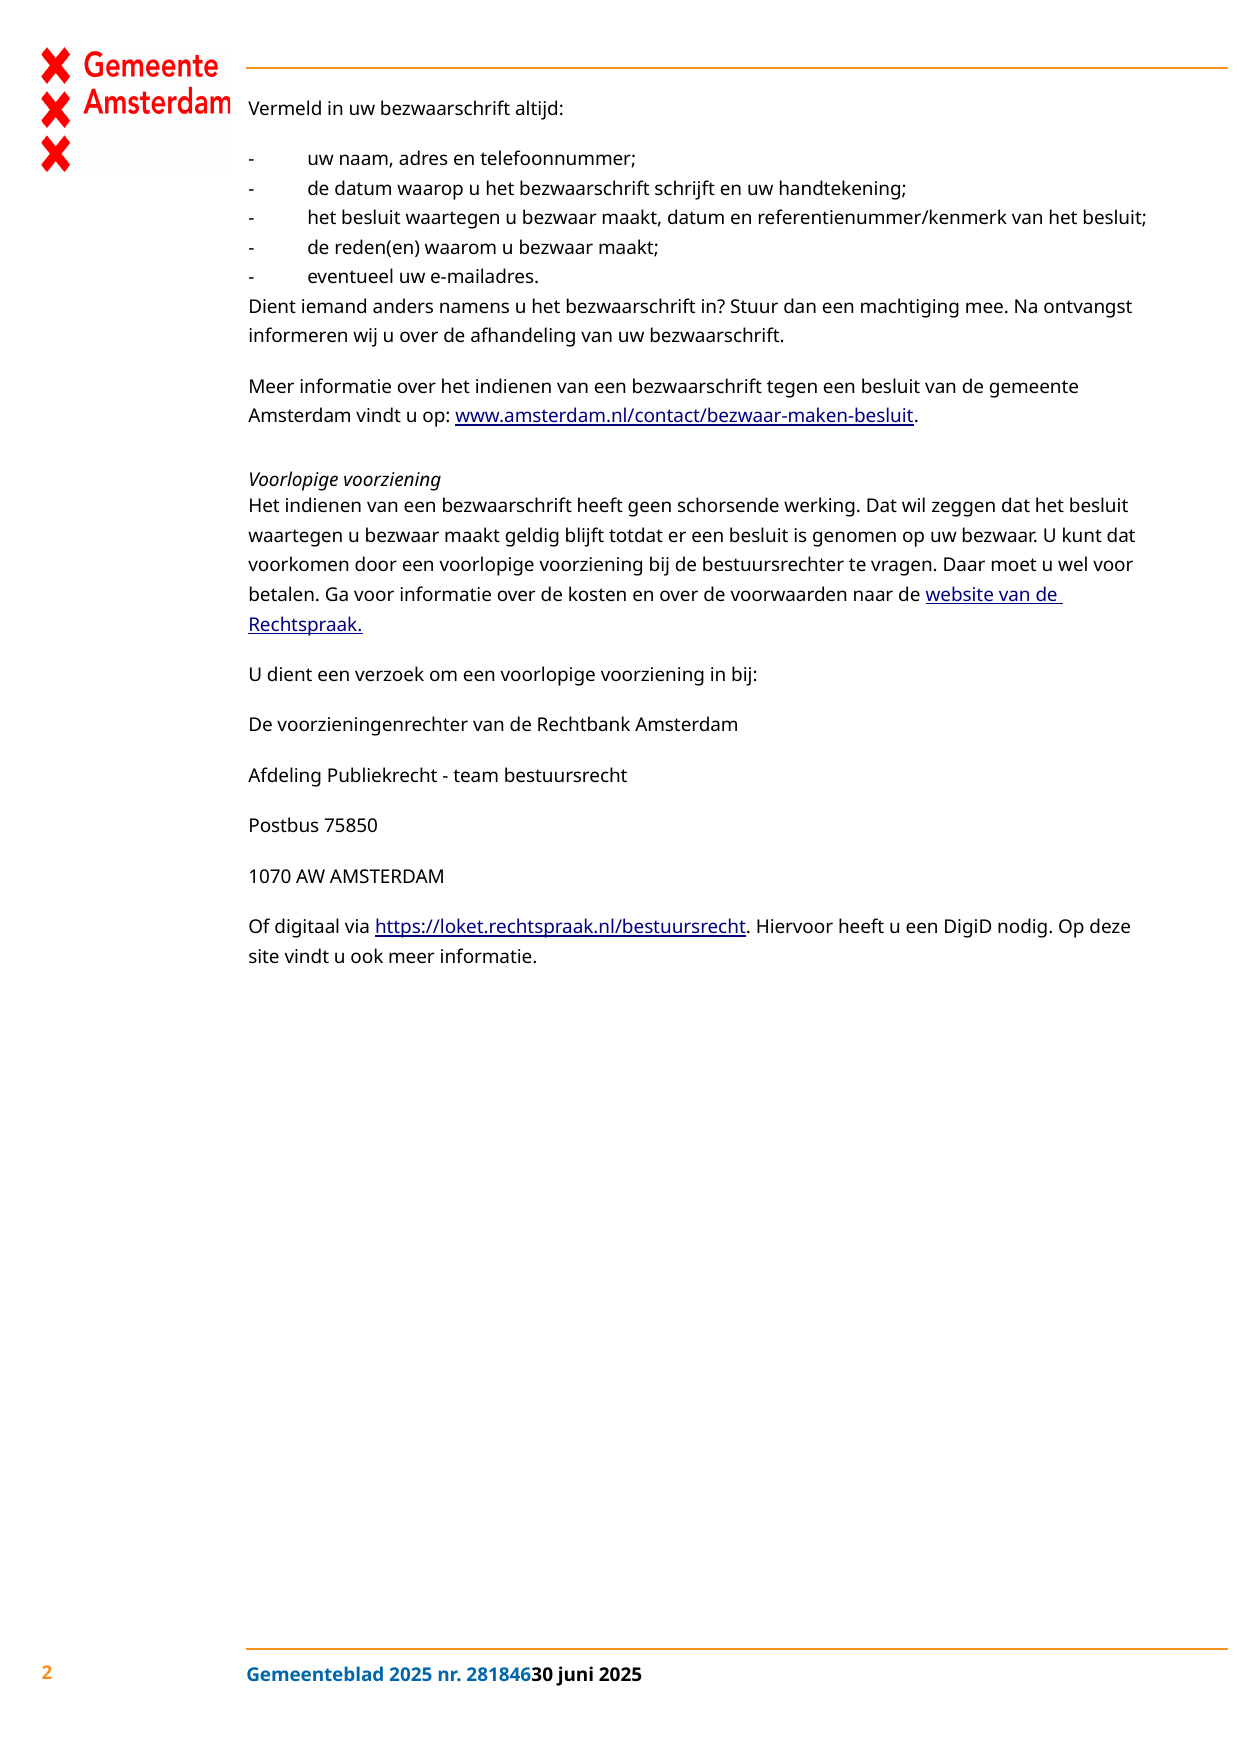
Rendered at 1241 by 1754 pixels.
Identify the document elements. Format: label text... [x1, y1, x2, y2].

text Of digitaal via https://loket.rechtspraak.nl/bestuursrecht. Hiervoor heeft u een DigiD nodig. Op deze site vindt u ook meer informatie. [248, 913, 1152, 968]
picture [41, 47, 231, 172]
text Meer informatie over het indienen van een bezwaarschrift tegen een besluit van de gemeente Amsterdam vindt u op: www.amsterdam.nl/contact/bezwaar-maken-besluit. [248, 373, 1152, 428]
text Voorlopige voorziening [248, 467, 1152, 492]
text Vermeld in uw bezwaarschrift altijd: [248, 95, 1152, 121]
list de reden(en) waarom u bezwaar maakt; [248, 234, 1152, 260]
text U dient een verzoek om een voorlopige voorziening in bij: [248, 661, 1152, 687]
list uw naam, adres en telefoonnummer; [248, 145, 1152, 171]
text 1070 AW AMSTERDAM [248, 863, 1152, 888]
text Het indienen van een bezwaarschrift heeft geen schorsende werking. Dat wil zeggen dat het besluit waartegen u bezwaar maakt geldig blijft totdat er een besluit is genomen op uw bezwaar. U kunt dat voorkomen door een voorlopige voorziening bij de bestuursrechter te vragen. Daar moet u wel voor betalen. Ga voor informatie over de kosten en over de voorwaarden naar de website van de Rechtspraak. [248, 492, 1152, 636]
text De voorzieningenrechter van de Rechtbank Amsterdam [248, 712, 1152, 737]
list eventueel uw e-mailadres. [248, 263, 1152, 289]
list de datum waarop u het bezwaarschrift schrijft en uw handtekening; [248, 175, 1152, 201]
text Afdeling Publiekrecht - team bestuursrecht [248, 762, 1152, 788]
text Postbus 75850 [248, 812, 1152, 838]
text Dient iemand anders namens u het bezwaarschrift in? Stuur dan een machtiging mee. Na ontvangst informeren wij u over de afhandeling van uw bezwaarschrift. [248, 293, 1152, 348]
list het besluit waartegen u bezwaar maakt, datum en referentienummer/kenmerk van het besluit; [248, 204, 1152, 230]
